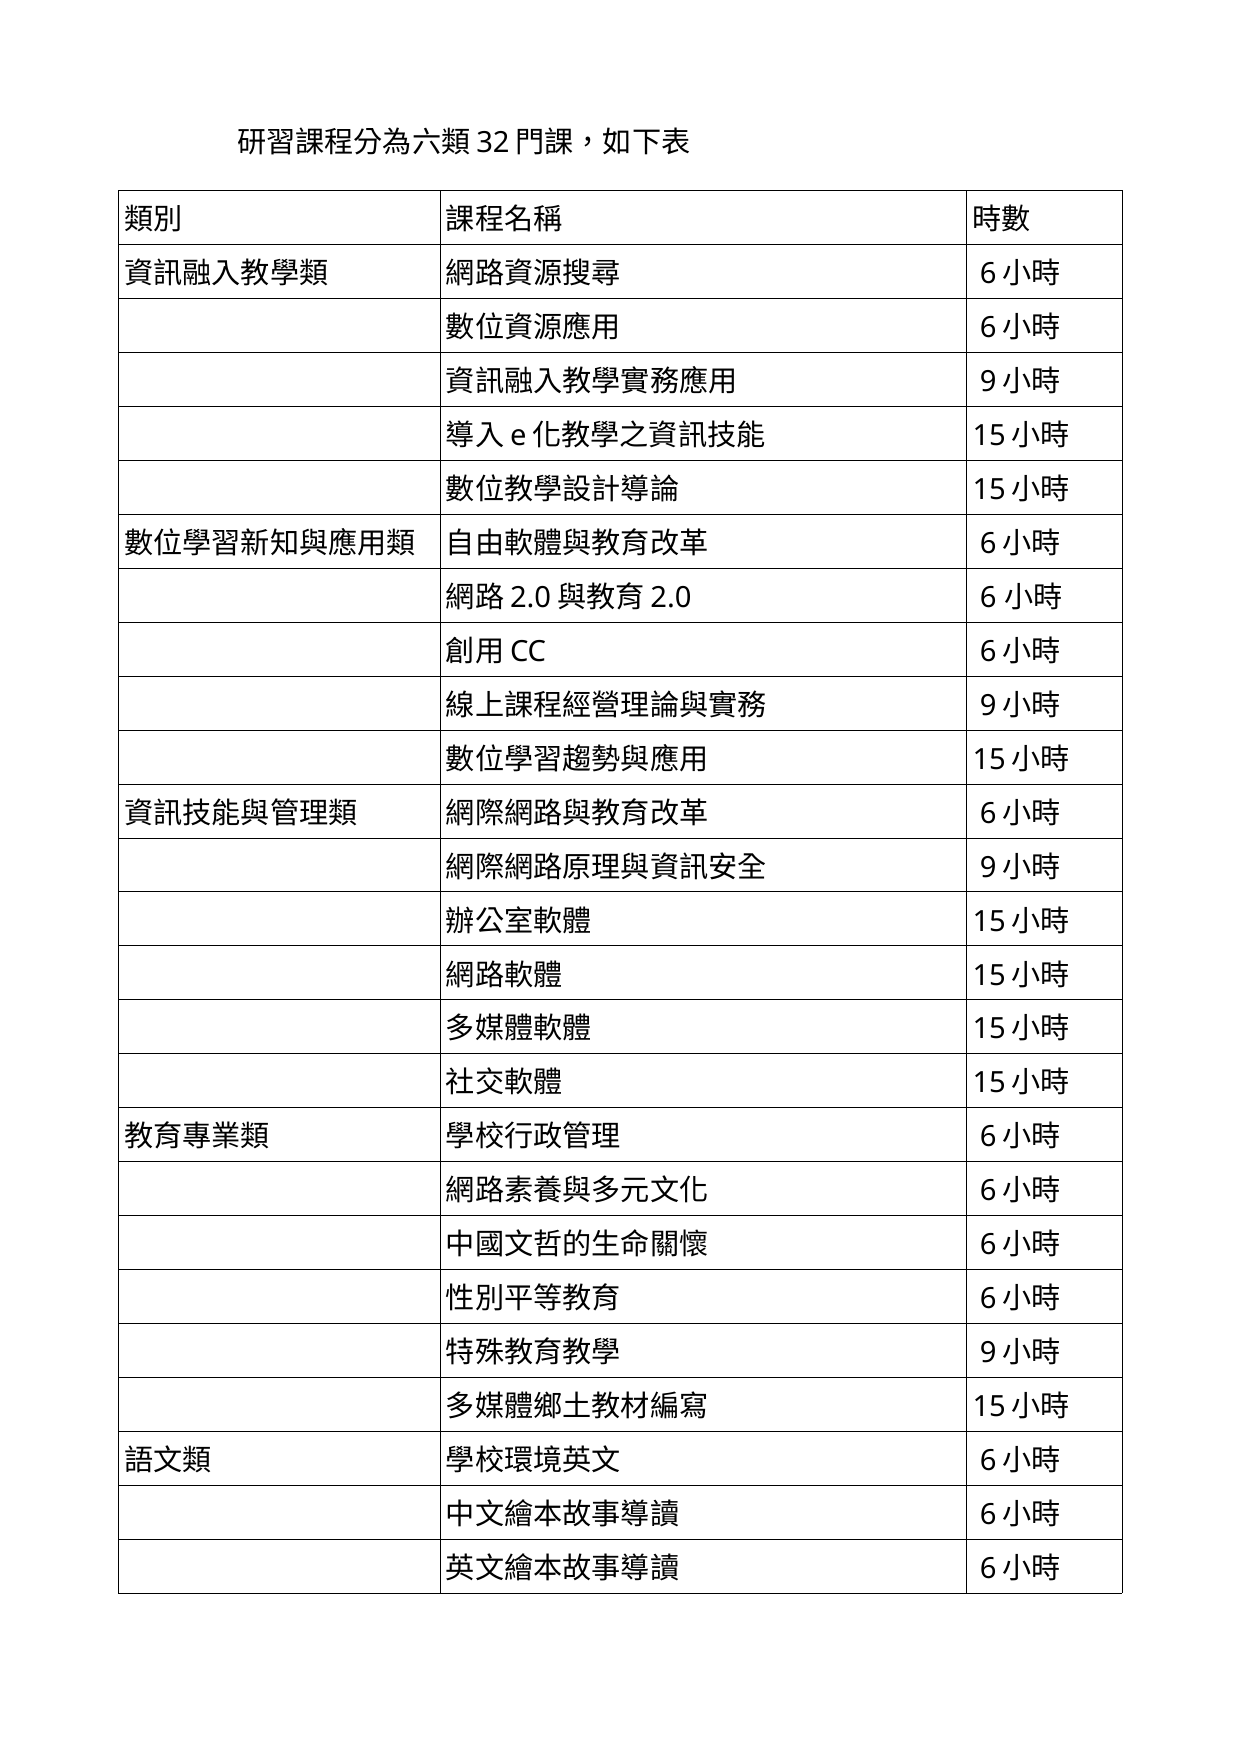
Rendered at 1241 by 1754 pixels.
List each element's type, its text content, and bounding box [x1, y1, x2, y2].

table_cell 特殊教育教學 [441, 1324, 966, 1377]
table_cell 6小時 [967, 299, 1122, 352]
table_cell 6小時 [967, 515, 1122, 568]
table_cell 數位學習趨勢與應用 [441, 731, 966, 783]
table_cell 資訊技能與管理類 [119, 785, 440, 837]
table_cell 網際網路原理與資訊安全 [441, 839, 966, 891]
table_cell 中文繪本故事導讀 [441, 1486, 966, 1539]
table_cell [119, 1216, 440, 1269]
table_cell 英文繪本故事導讀 [441, 1540, 966, 1593]
table_cell [119, 407, 440, 460]
table_cell 9小時 [967, 353, 1122, 406]
table_cell 數位學習新知與應用類 [119, 515, 440, 568]
table_cell [119, 1054, 440, 1107]
table_cell [119, 569, 440, 622]
table_cell 網路軟體 [441, 946, 966, 999]
table_cell 網路2.0與教育2.0 [441, 569, 966, 622]
table_cell 6 小時 [967, 569, 1122, 622]
table_cell [119, 1540, 440, 1593]
table_cell 6小時 [967, 1486, 1122, 1539]
table_cell 語文類 [119, 1432, 440, 1485]
table_cell 自由軟體與教育改革 [441, 515, 966, 568]
table_cell [119, 299, 440, 352]
table_header 時數 [967, 191, 1122, 244]
table_cell 6小時 [967, 1162, 1122, 1215]
table_cell 多媒體鄉土教材編寫 [441, 1378, 966, 1431]
table_cell 15小時 [967, 892, 1122, 945]
table_cell 網際網路與教育改革 [441, 785, 966, 837]
table_cell 社交軟體 [441, 1054, 966, 1107]
table_cell 15小時 [967, 731, 1122, 783]
table_cell 線上課程經營理論與實務 [441, 677, 966, 729]
table_cell [119, 353, 440, 406]
table_header 類別 [119, 191, 440, 244]
table_cell 9小時 [967, 839, 1122, 891]
table_cell 辦公室軟體 [441, 892, 966, 945]
table_cell 創用CC [441, 623, 966, 676]
table_cell 6小時 [967, 1216, 1122, 1269]
table_cell 網路素養與多元文化 [441, 1162, 966, 1215]
table_cell 15小時 [967, 461, 1122, 514]
table_cell 數位教學設計導論 [441, 461, 966, 514]
table_cell 15小時 [967, 946, 1122, 999]
table_cell 數位資源應用 [441, 299, 966, 352]
table_cell [119, 1000, 440, 1053]
table_cell 學校行政管理 [441, 1108, 966, 1161]
table_cell 性別平等教育 [441, 1270, 966, 1323]
table_header 課程名稱 [441, 191, 966, 244]
table_cell [119, 1378, 440, 1431]
table_cell 教育專業類 [119, 1108, 440, 1161]
table_cell 學校環境英文 [441, 1432, 966, 1485]
table_cell 6小時 [967, 1540, 1122, 1593]
table_cell 15小時 [967, 1378, 1122, 1431]
table_cell 資訊融入教學類 [119, 245, 440, 298]
table_cell 6小時 [967, 245, 1122, 298]
table_cell 9小時 [967, 1324, 1122, 1377]
table_cell [119, 677, 440, 729]
table_cell 15小時 [967, 1054, 1122, 1107]
table_cell 中國文哲的生命關懷 [441, 1216, 966, 1269]
table_cell [119, 731, 440, 783]
table_cell [119, 946, 440, 999]
table_cell 6小時 [967, 785, 1122, 837]
table_cell 6小時 [967, 623, 1122, 676]
table_cell [119, 1270, 440, 1323]
table_cell 15小時 [967, 1000, 1122, 1053]
table_cell 6小時 [967, 1270, 1122, 1323]
table_cell 網路資源搜尋 [441, 245, 966, 298]
table_cell [119, 623, 440, 676]
table_cell 導入e化教學之資訊技能 [441, 407, 966, 460]
table_cell 多媒體軟體 [441, 1000, 966, 1053]
table_cell 資訊融入教學實務應用 [441, 353, 966, 406]
table_cell [119, 461, 440, 514]
table_cell [119, 1486, 440, 1539]
table_cell 15小時 [967, 407, 1122, 460]
table_cell [119, 1324, 440, 1377]
table_cell [119, 1162, 440, 1215]
table_cell 9小時 [967, 677, 1122, 729]
table_cell 6小時 [967, 1432, 1122, 1485]
table_cell [119, 892, 440, 945]
table_cell 6小時 [967, 1108, 1122, 1161]
table_cell [119, 839, 440, 891]
text 研習課程分為六類32門課，如下表 [177, 118, 1063, 161]
